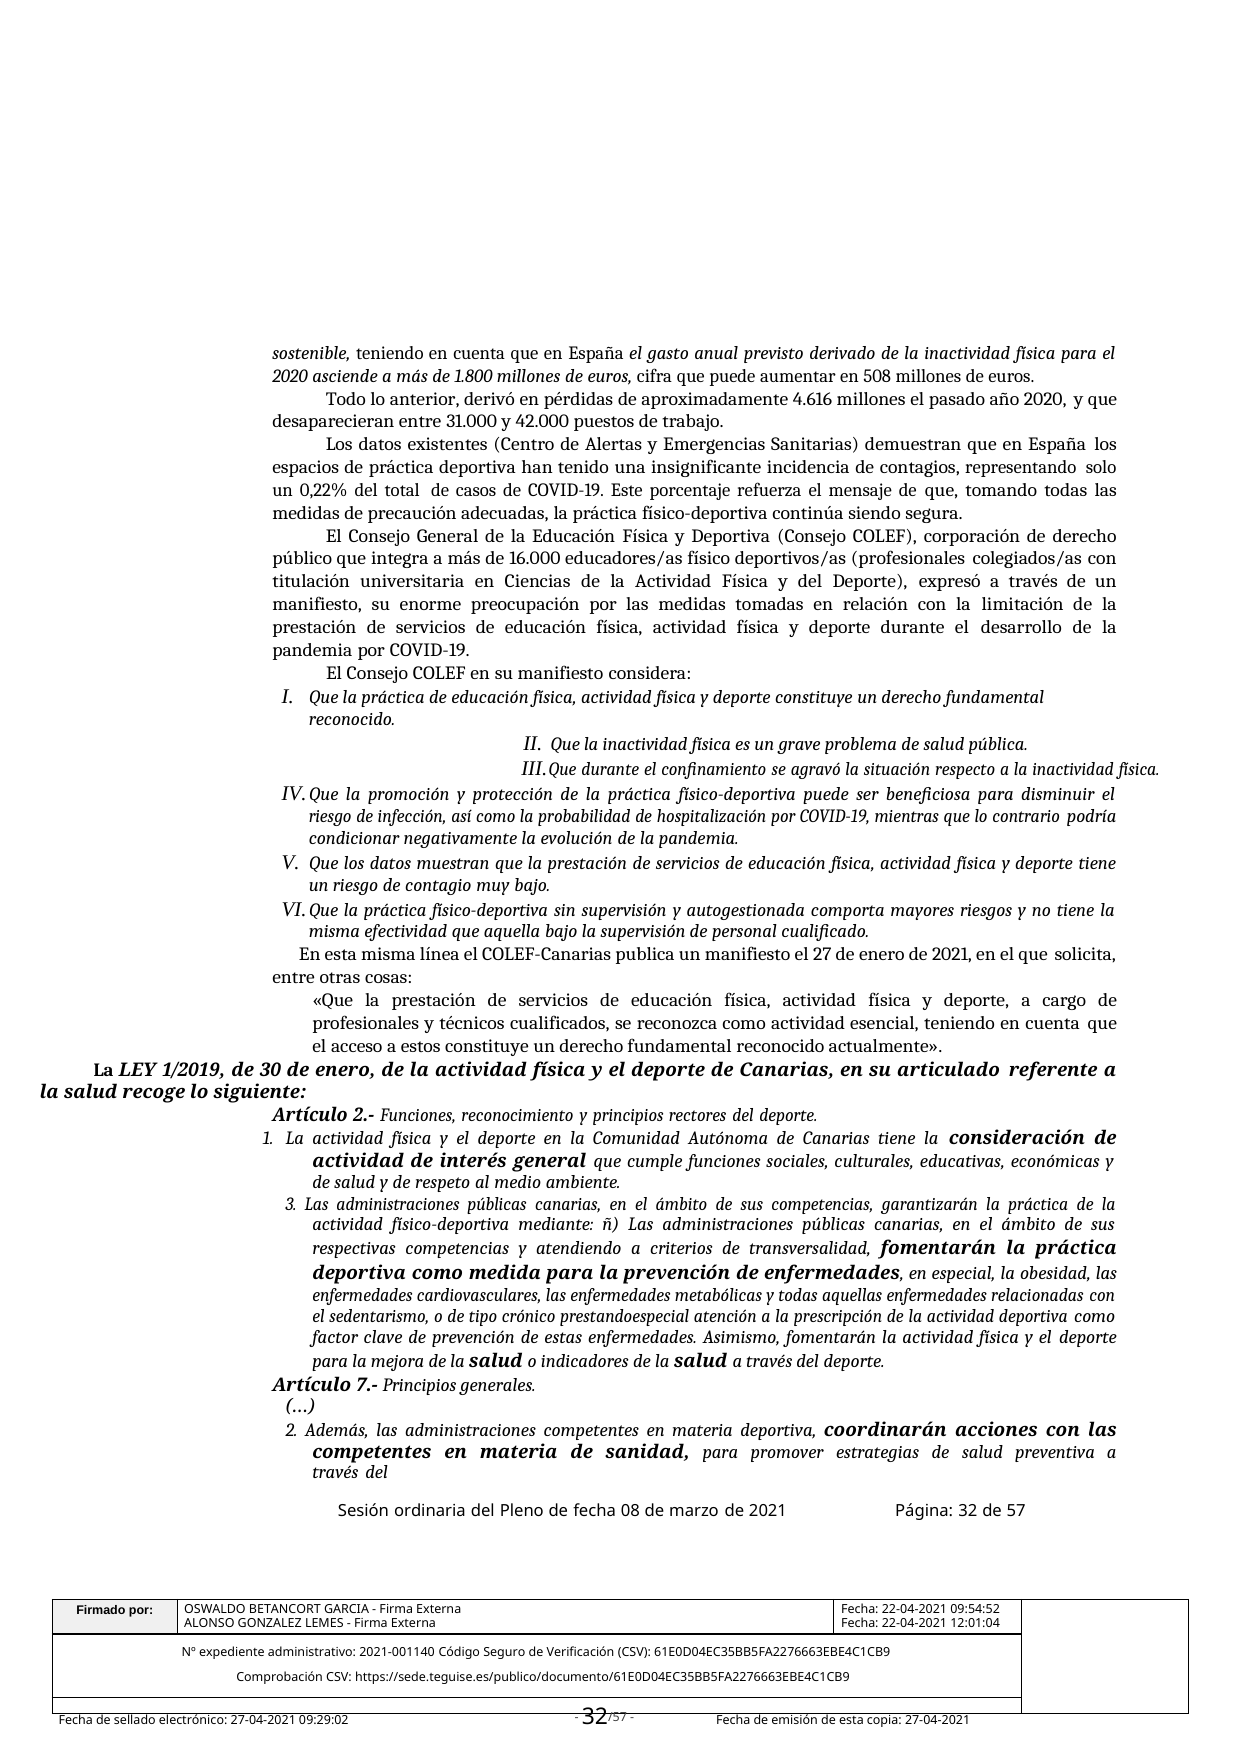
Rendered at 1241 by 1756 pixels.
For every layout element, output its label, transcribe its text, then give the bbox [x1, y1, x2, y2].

text Artículo 2.- Funciones, reconocimiento y principios rectores del deporte. [272, 1104, 1201, 1126]
text Sesión ordinaria del Pleno de fecha 08 de marzo de 2021 Página: 32 de 57 [338, 1498, 1201, 1521]
list La actividad física y el deporte en la Comunidad Autónoma de Canarias tiene la consideración de actividad de interés general que cumple funciones sociales, culturales, educativas, económicas y de salud y de respeto al medio ambiente. [262, 1126, 1117, 1193]
text Artículo 7.- Principios generales. [272, 1373, 1201, 1396]
text El Consejo General de la Educación Física y Deportiva (Consejo COLEF), corporación de derecho público que integra a más de 16.000 educadores/as físico deportivos/as (profesionales colegiados/as con titulación universitaria en Ciencias de la Actividad Física y del Deporte), expresó a través de un manifiesto, su enorme preocupación por las medidas tomadas en relación con la limitación de la prestación de servicios de educación física, actividad física y deporte durante el desarrollo de la pandemia por COVID-19. [272, 525, 1117, 661]
text 2. Además, las administraciones competentes en materia deportiva, coordinarán acciones con las competentes en materia de sanidad, para promover estrategias de salud preventiva a través del [285, 1418, 1116, 1483]
text En esta misma línea el COLEF-Canarias publica un manifiesto el 27 de enero de 2021, en el que solicita, entre otras cosas: [272, 944, 1116, 988]
list Que durante el confinamiento se agravó la situación respecto a la inactividad física. [521, 756, 1201, 780]
list Que los datos muestran que la prestación de servicios de educación física, actividad física y deporte tiene un riesgo de contagio muy bajo. [281, 850, 1117, 896]
list Que la promoción y protección de la práctica físico-deportiva puede ser beneficiosa para disminuir el riesgo de infección, así como la probabilidad de hospitalización por COVID-19, mientras que lo contrario podría condicionar negativamente la evolución de la pandemia. [281, 781, 1116, 849]
text Los datos existentes (Centro de Alertas y Emergencias Sanitarias) demuestran que en España los espacios de práctica deportiva han tenido una insignificante incidencia de contagios, representando solo un 0,22% del total de casos de COVID-19. Este porcentaje refuerza el mensaje de que, tomando todas las medidas de precaución adecuadas, la práctica físico-deportiva continúa siendo segura. [272, 434, 1117, 524]
text sostenible, teniendo en cuenta que en España el gasto anual previsto derivado de la inactividad física para el 2020 asciende a más de 1.800 millones de euros, cifra que puede aumentar en 508 millones de euros. [272, 342, 1116, 387]
text «Que la prestación de servicios de educación física, actividad física y deporte, a cargo de profesionales y técnicos cualificados, se reconozca como actividad esencial, teniendo en cuenta que el acceso a estos constituye un derecho fundamental reconocido actualmente». [312, 989, 1117, 1057]
text Todo lo anterior, derivó en pérdidas de aproximadamente 4.616 millones el pasado año 2020, y que desaparecieran entre 31.000 y 42.000 puestos de trabajo. [272, 388, 1117, 432]
subtitle La LEY 1/2019, de 30 de enero, de la actividad física y el deporte de Canarias, en su articulado referente a la salud recoge lo siguiente: [39, 1058, 1116, 1104]
list Que la práctica físico-deportiva sin supervisión y autogestionada comporta mayores riesgos y no tiene la misma efectividad que aquella bajo la supervisión de personal cualificado. [281, 897, 1116, 943]
text (…) [286, 1396, 1201, 1417]
list Que la práctica de educación física, actividad física y deporte constituye un derecho fundamental reconocido. [281, 684, 1116, 731]
text El Consejo COLEF en su manifiesto considera: [326, 662, 1201, 684]
text 3. Las administraciones públicas canarias, en el ámbito de sus competencias, garantizarán la práctica de la actividad físico-deportiva mediante: ñ) Las administraciones públicas canarias, en el ámbito de sus respectivas competencias y atendiendo a criterios de transversalidad, fomentarán la práctica deportiva como medida para la prevención de enfermedades, en especial, la obesidad, las enfermedades cardiovasculares, las enfermedades metabólicas y todas aquellas enfermedades relacionadas con el sedentarismo, o de tipo crónico prestandoespecial atención a la prescripción de la actividad deportiva como factor clave de prevención de estas enfermedades. Asimismo, fomentarán la actividad física y el deporte para la mejora de la salud o indicadores de la salud a través del deporte. [285, 1194, 1117, 1373]
list Que la inactividad física es un grave problema de salud pública. [523, 731, 1201, 755]
